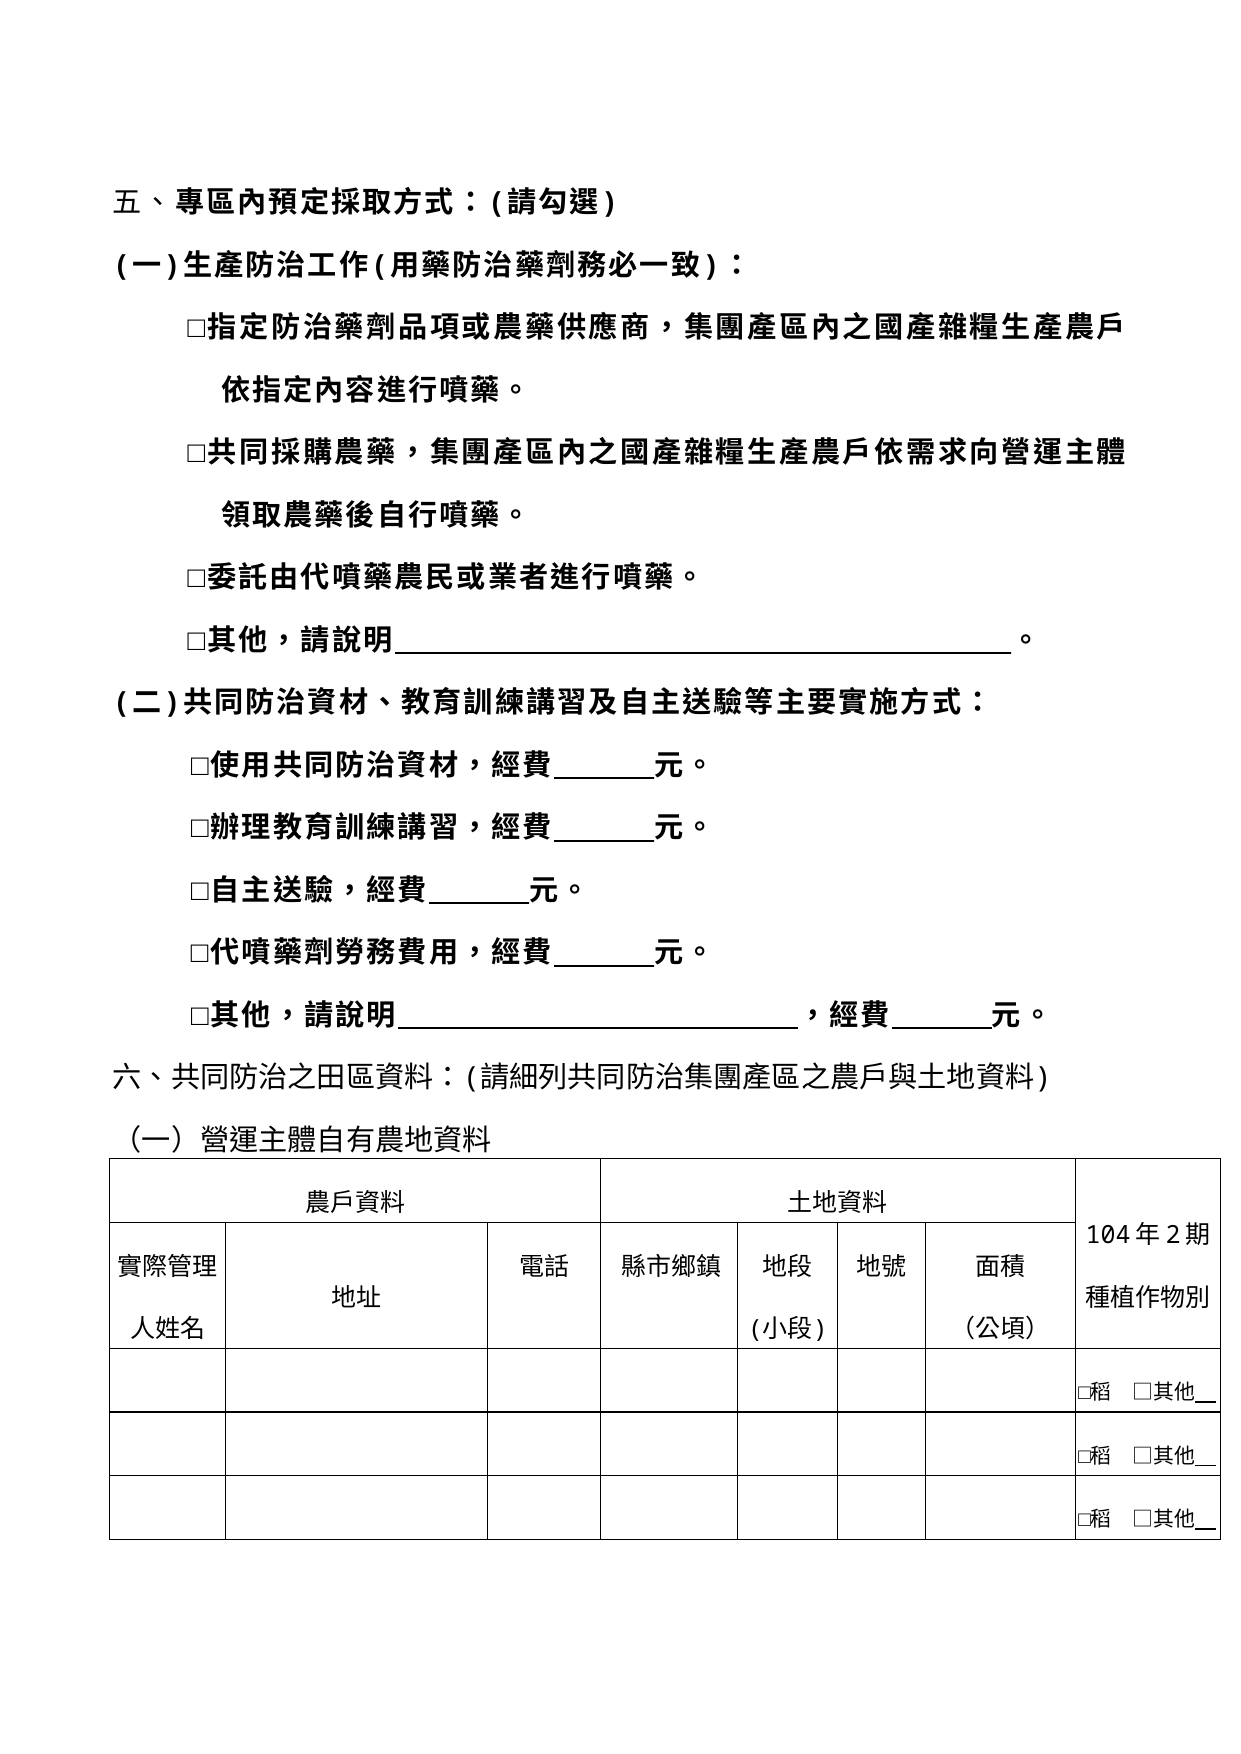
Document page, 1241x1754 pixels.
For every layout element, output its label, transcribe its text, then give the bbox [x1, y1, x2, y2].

table_cell [738, 1413, 837, 1475]
table_cell 地段 (小段) [738, 1223, 837, 1348]
table_cell 縣市鄉鎮 [601, 1223, 737, 1348]
table_cell □稻 □其他 [1076, 1476, 1220, 1538]
table_cell [226, 1476, 487, 1538]
text □共同採購農藥，集團產區內之國產雜糧生產農戶依需求向營運主體領取農藥後自行噴藥。 [187, 408, 1128, 533]
table_header 土地資料 [601, 1159, 1075, 1222]
table_cell [738, 1476, 837, 1538]
text □代噴藥劑勞務費用，經費 元。 [112, 908, 1128, 971]
table_cell [601, 1349, 737, 1411]
table_cell [838, 1349, 925, 1411]
table_cell □稻 □其他 [1076, 1413, 1220, 1475]
text □委託由代噴藥農民或業者進行噴藥。 [187, 533, 1128, 596]
table_cell [601, 1413, 737, 1475]
table_cell [488, 1349, 600, 1411]
table_cell [838, 1413, 925, 1475]
text □辦理教育訓練講習，經費 元。 [112, 783, 1128, 846]
table_cell [110, 1413, 225, 1475]
text □指定防治藥劑品項或農藥供應商，集團產區內之國產雜糧生產農戶依指定內容進行噴藥。 [187, 283, 1128, 408]
text （一）營運主體自有農地資料 [112, 1096, 1128, 1158]
table_header 104年2期種植作物別 [1076, 1159, 1220, 1348]
text □其他，請說明 。 [187, 596, 1128, 658]
table_cell [488, 1413, 600, 1475]
table_cell [226, 1349, 487, 1411]
table_cell [110, 1476, 225, 1538]
text □使用共同防治資材，經費 元。 [112, 721, 1128, 783]
table_cell □稻 □其他 [1076, 1349, 1220, 1411]
table_cell [226, 1413, 487, 1475]
table_cell [926, 1349, 1075, 1411]
table_cell [738, 1349, 837, 1411]
table_cell [488, 1476, 600, 1538]
table_cell 地號 [838, 1223, 925, 1348]
text (二)共同防治資材、教育訓練講習及自主送驗等主要實施方式： [112, 658, 1128, 721]
text □其他，請說明 ，經費 元。 [112, 971, 1128, 1033]
table_cell 實際管理人姓名 [110, 1223, 225, 1348]
table_cell [601, 1476, 737, 1538]
table_cell [838, 1476, 925, 1538]
text 五、專區內預定採取方式：(請勾選) [112, 158, 1128, 221]
table_cell [926, 1476, 1075, 1538]
text □自主送驗，經費 元。 [112, 846, 1128, 908]
text (一)生產防治工作(用藥防治藥劑務必一致)： [112, 221, 1128, 283]
table_cell 地址 [226, 1223, 487, 1348]
table_cell [110, 1349, 225, 1411]
table_cell [926, 1413, 1075, 1475]
table_cell 面積 （公頃） [926, 1223, 1075, 1348]
text 六、共同防治之田區資料：(請細列共同防治集團產區之農戶與土地資料) [112, 1033, 1128, 1096]
table_header 農戶資料 [110, 1159, 600, 1222]
table_cell 電話 [488, 1223, 600, 1348]
